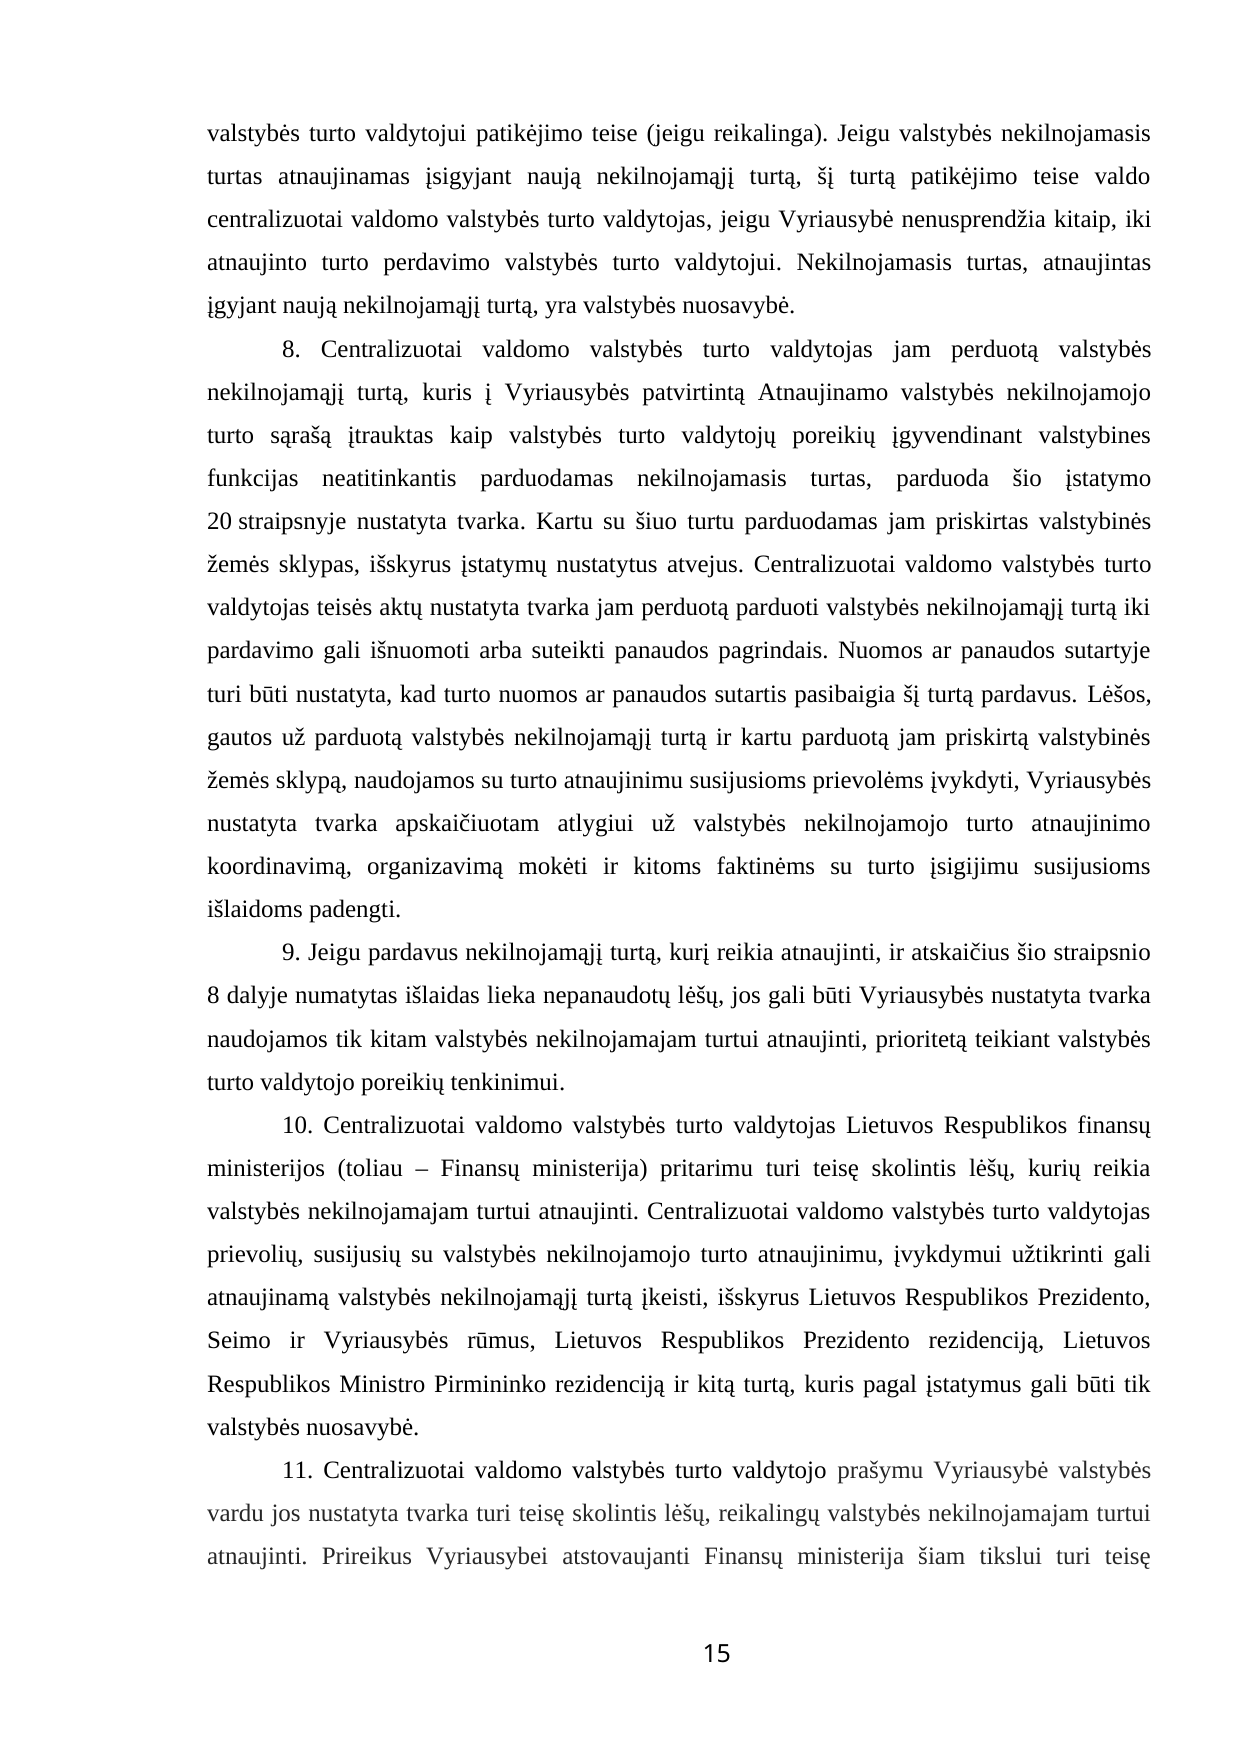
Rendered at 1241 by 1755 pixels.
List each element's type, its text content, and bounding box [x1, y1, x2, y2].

text 8. Centralizuotai valdomo valstybės turto valdytojas jam perduotą valstybės nekilnojamąjį turtą, kuris į Vyriausybės patvirtintą Atnaujinamo valstybės nekilnojamojo turto sąrašą įtrauktas kaip valstybės turto valdytojų poreikių įgyvendinant valstybines funkcijas neatitinkantis parduodamas nekilnojamasis turtas, parduoda šio įstatymo 20 straipsnyje nustatyta tvarka. Kartu su šiuo turtu parduodamas jam priskirtas valstybinės žemės sklypas, išskyrus įstatymų nustatytus atvejus. Centralizuotai valdomo valstybės turto valdytojas teisės aktų nustatyta tvarka jam perduotą parduoti valstybės nekilnojamąjį turtą iki pardavimo gali išnuomoti arba suteikti panaudos pagrindais. Nuomos ar panaudos sutartyje turi būti nustatyta, kad turto nuomos ar panaudos sutartis pasibaigia šį turtą pardavus. Lėšos, gautos už parduotą valstybės nekilnojamąjį turtą ir kartu parduotą jam priskirtą valstybinės žemės sklypą, naudojamos su turto atnaujinimu susijusioms prievolėms įvykdyti, Vyriausybės nustatyta tvarka apskaičiuotam atlygiui už valstybės nekilnojamojo turto atnaujinimo koordinavimą, organizavimą mokėti ir kitoms faktinėms su turto įsigijimu susijusioms išlaidoms padengti. [207, 334, 1152, 923]
text 10. Centralizuotai valdomo valstybės turto valdytojas Lietuvos Respublikos finansų ministerijos (toliau – Finansų ministerija) pritarimu turi teisę skolintis lėšų, kurių reikia valstybės nekilnojamajam turtui atnaujinti. Centralizuotai valdomo valstybės turto valdytojas prievolių, susijusių su valstybės nekilnojamojo turto atnaujinimu, įvykdymui užtikrinti gali atnaujinamą valstybės nekilnojamąjį turtą įkeisti, išskyrus Lietuvos Respublikos Prezidento, Seimo ir Vyriausybės rūmus, Lietuvos Respublikos Prezidento rezidenciją, Lietuvos Respublikos Ministro Pirmininko rezidenciją ir kitą turtą, kuris pagal įstatymus gali būti tik valstybės nuosavybė. [207, 1110, 1152, 1441]
text 11. Centralizuotai valdomo valstybės turto valdytojo prašymu Vyriausybė valstybės vardu jos nustatyta tvarka turi teisę skolintis lėšų, reikalingų valstybės nekilnojamajam turtui atnaujinti. Prireikus Vyriausybei atstovaujanti Finansų ministerija šiam tikslui turi teisę [207, 1455, 1152, 1570]
text 9. Jeigu pardavus nekilnojamąjį turtą, kurį reikia atnaujinti, ir atskaičius šio straipsnio 8 dalyje numatytas išlaidas lieka nepanaudotų lėšų, jos gali būti Vyriausybės nustatyta tvarka naudojamos tik kitam valstybės nekilnojamajam turtui atnaujinti, prioritetą teikiant valstybės turto valdytojo poreikių tenkinimui. [207, 937, 1152, 1096]
text valstybės turto valdytojui patikėjimo teise (jeigu reikalinga). Jeigu valstybės nekilnojamasis turtas atnaujinamas įsigyjant naują nekilnojamąjį turtą, šį turtą patikėjimo teise valdo centralizuotai valdomo valstybės turto valdytojas, jeigu Vyriausybė nenusprendžia kitaip, iki atnaujinto turto perdavimo valstybės turto valdytojui. Nekilnojamasis turtas, atnaujintas įgyjant naują nekilnojamąjį turtą, yra valstybės nuosavybė. [207, 118, 1152, 319]
